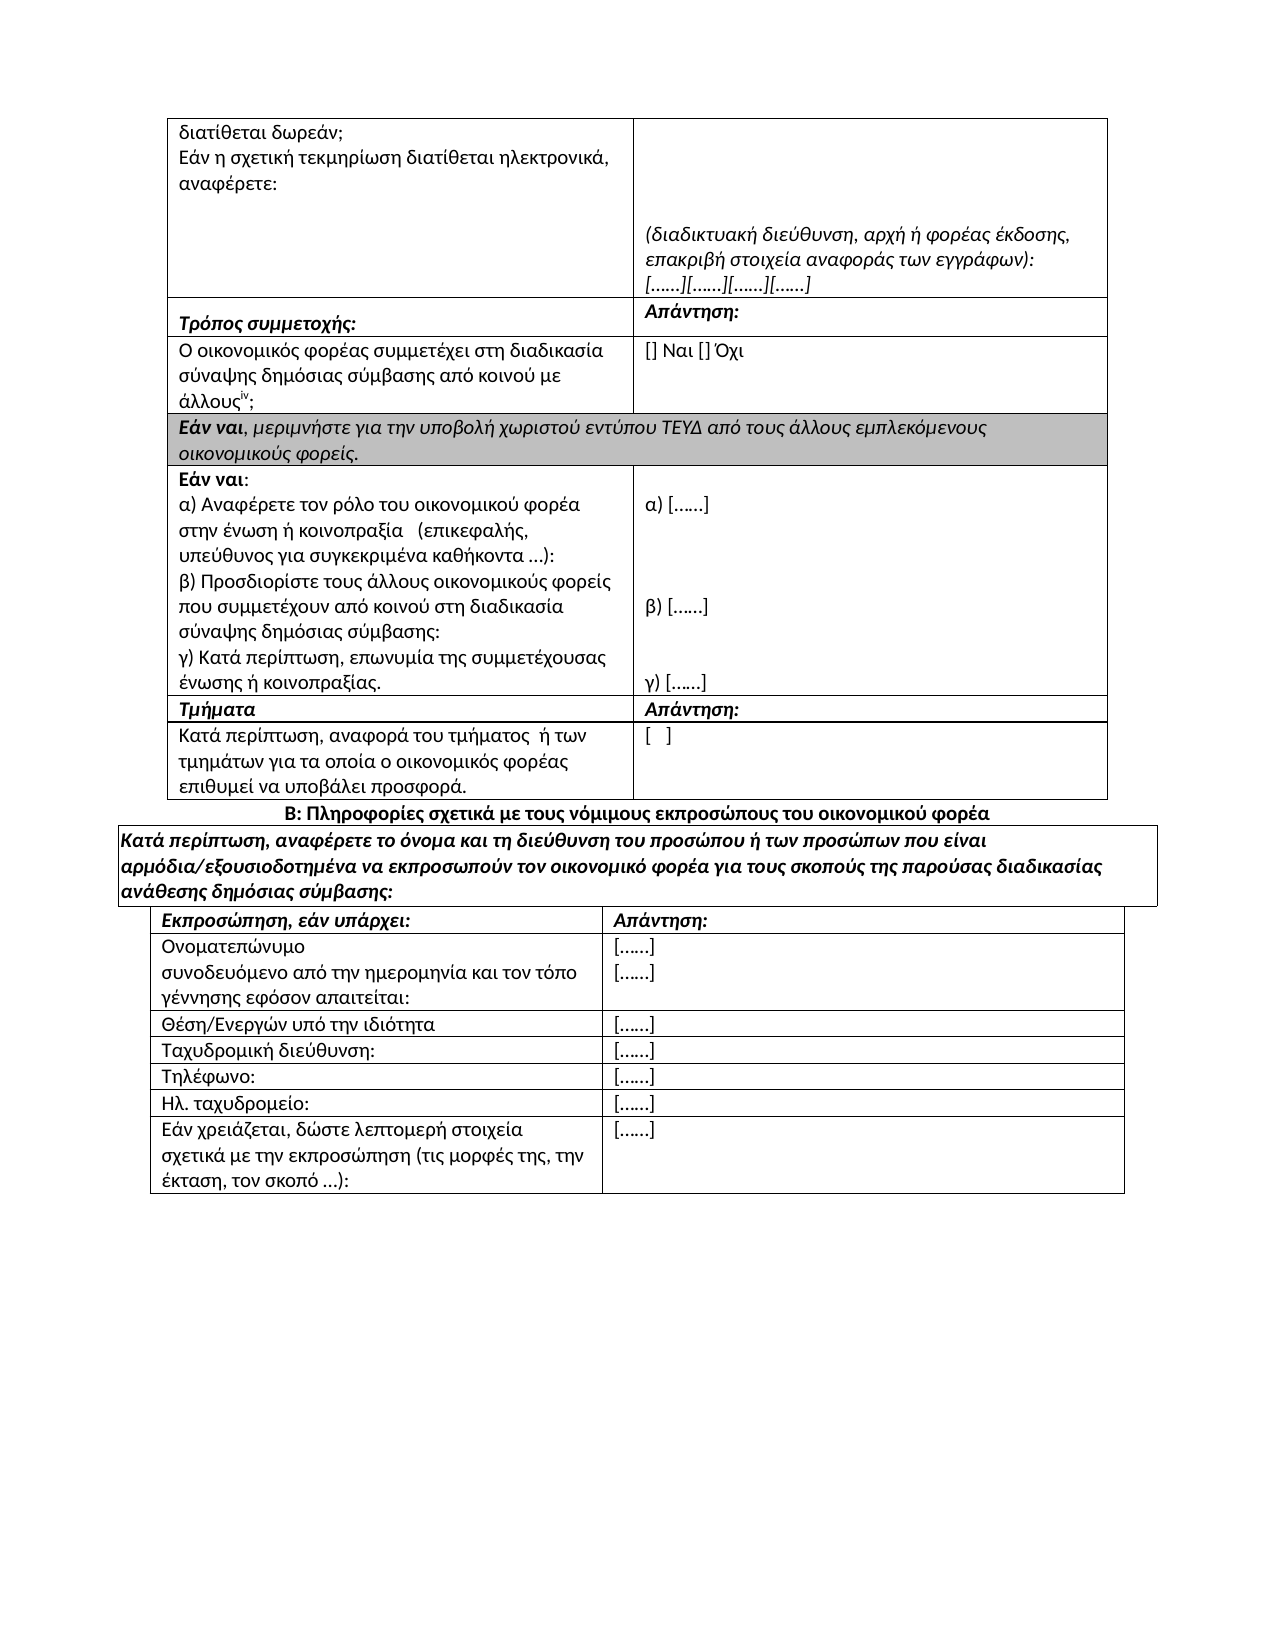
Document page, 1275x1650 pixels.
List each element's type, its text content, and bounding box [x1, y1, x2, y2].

table_cell Απάντηση: [634, 298, 1107, 336]
table_header Εκπροσώπηση, εάν υπάρχει: [151, 907, 602, 932]
table_cell [……] [603, 1064, 1124, 1089]
table_cell [ ] [634, 723, 1107, 799]
table_cell Τρόπος συμμετοχής: [168, 298, 633, 336]
table_cell Εάν χρειάζεται, δώστε λεπτομερή στοιχεία σχετικά με την εκπροσώπηση (τις μορφές της, την έκταση, τον σκοπό …): [151, 1117, 602, 1193]
table_cell Τμήματα [168, 696, 633, 721]
table_cell Ταχυδρομική διεύθυνση: [151, 1037, 602, 1063]
table_header Απάντηση: [603, 907, 1124, 932]
table_cell διατίθεται δωρεάν; Εάν η σχετική τεκμηρίωση διατίθεται ηλεκτρονικά, αναφέρετε: [168, 119, 633, 297]
table_cell [……] [603, 1011, 1124, 1036]
table_cell Ο οικονομικός φορέας συμμετέχει στη διαδικασία σύναψης δημόσιας σύμβασης από κοινού με άλλους; [168, 337, 633, 413]
table_cell [] Ναι [] Όχι [634, 337, 1107, 413]
table_cell [……] [603, 1037, 1124, 1063]
table_cell [……] [603, 1090, 1124, 1116]
table_cell Εάν ναι: α) Αναφέρετε τον ρόλο του οικονομικού φορέα στην ένωση ή κοινοπραξία (επικεφαλής, υπεύθυνος για συγκεκριμένα καθήκοντα …): β) Προσδιορίστε τους άλλους οικονομικούς φορείς που συμμετέχουν από κοινού στη διαδικασία σύναψης δημόσιας σύμβασης: γ) Κατά περίπτωση, επωνυμία της συμμετέχουσας ένωσης ή κοινοπραξίας. [168, 466, 633, 695]
table_cell Κατά περίπτωση, αναφορά του τμήματος ή των τμημάτων για τα οποία ο οικονομικός φορέας επιθυμεί να υποβάλει προσφορά. [168, 723, 633, 799]
table_cell Θέση/Ενεργών υπό την ιδιότητα [151, 1011, 602, 1036]
table_cell Τηλέφωνο: [151, 1064, 602, 1089]
table_cell Ηλ. ταχυδρομείο: [151, 1090, 602, 1116]
table_cell [……] [……] [603, 934, 1124, 1010]
text Κατά περίπτωση, αναφέρετε το όνομα και τη διεύθυνση του προσώπου ή των προσώπων που είναι αρμόδια/εξουσιοδοτημένα να εκπροσωπούν τον οικονομικό φορέα για τους σκοπούς της παρούσας διαδικασίας ανάθεσης δημόσιας σύμβασης: [119, 826, 1157, 906]
table_cell (διαδικτυακή διεύθυνση, αρχή ή φορέας έκδοσης, επακριβή στοιχεία αναφοράς των εγγράφων): [……][……][……][……] [634, 119, 1107, 297]
table_cell Απάντηση: [634, 696, 1107, 721]
table_cell Ονοματεπώνυμο συνοδευόμενο από την ημερομηνία και τον τόπο γέννησης εφόσον απαιτείται: [151, 934, 602, 1010]
table_cell Εάν ναι, μεριμνήστε για την υποβολή χωριστού εντύπου ΤΕΥΔ από τους άλλους εμπλεκόμενους οικονομικούς φορείς. [168, 414, 1107, 465]
table_cell α) [……] β) [……] γ) [……] [634, 466, 1107, 695]
table_cell [……] [603, 1117, 1124, 1193]
text Β: Πληροφορίες σχετικά με τους νόμιμους εκπροσώπους του οικονομικού φορέα [118, 800, 1157, 825]
